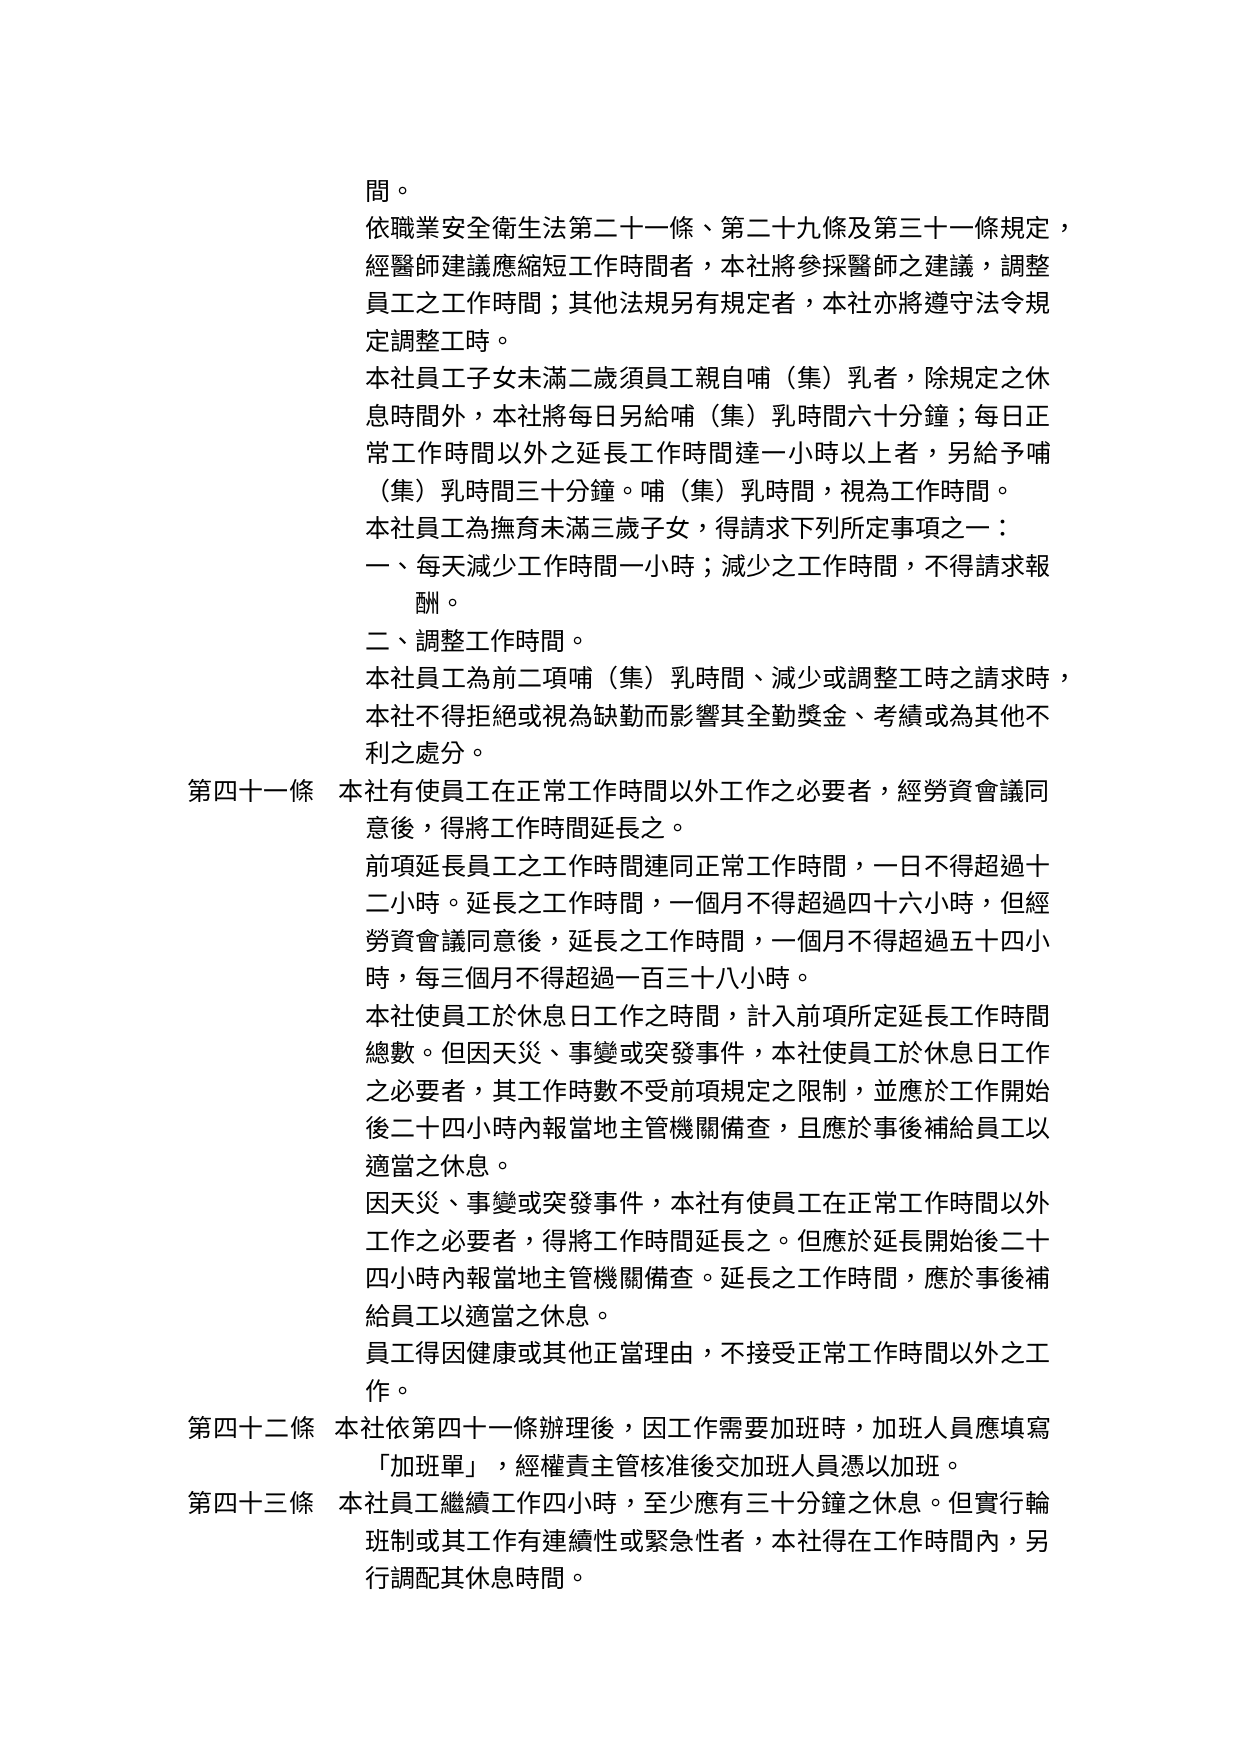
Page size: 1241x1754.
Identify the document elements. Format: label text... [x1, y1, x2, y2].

text 依職業安全衛生法第二十一條、第二十九條及第三十一條規定，經醫師建議應縮短工作時間者，本社將參採醫師之建議，調整員工之工作時間；其他法規另有規定者，本社亦將遵守法令規定調整工時。 [365, 202, 1053, 352]
text 第四十三條 本社員工繼續工作四小時，至少應有三十分鐘之休息。但實行輪班制或其工作有連續性或緊急性者，本社得在工作時間內，另行調配其休息時間。 [187, 1477, 1053, 1589]
text 第四十一條 本社有使員工在正常工作時間以外工作之必要者，經勞資會議同意後，得將工作時間延長之。 [187, 764, 1053, 839]
text 二、調整工作時間。 [365, 614, 1053, 652]
text 因天災、事變或突發事件，本社有使員工在正常工作時間以外工作之必要者，得將工作時間延長之。但應於延長開始後二十四小時內報當地主管機關備查。延長之工作時間，應於事後補給員工以適當之休息。 [365, 1177, 1053, 1327]
text 員工得因健康或其他正當理由，不接受正常工作時間以外之工作。 [365, 1327, 1053, 1402]
text 本社使員工於休息日工作之時間，計入前項所定延長工作時間總數。但因天災、事變或突發事件，本社使員工於休息日工作之必要者，其工作時數不受前項規定之限制，並應於工作開始後二十四小時內報當地主管機關備查，且應於事後補給員工以適當之休息。 [365, 989, 1053, 1177]
text 本社員工子女未滿二歲須員工親自哺（集）乳者，除規定之休息時間外，本社將每日另給哺（集）乳時間六十分鐘；每日正常工作時間以外之延長工作時間達一小時以上者，另給予哺（集）乳時間三十分鐘。哺（集）乳時間，視為工作時間。 [365, 352, 1053, 502]
text 間。 [365, 164, 1053, 202]
text 第四十二條 本社依第四十一條辦理後，因工作需要加班時，加班人員應填寫「加班單」，經權責主管核准後交加班人員憑以加班。 [187, 1402, 1053, 1477]
text 本社員工為撫育未滿三歲子女，得請求下列所定事項之一： [365, 502, 1053, 539]
text 一、每天減少工作時間一小時；減少之工作時間，不得請求報酬。 [365, 539, 1053, 614]
text 本社員工為前二項哺（集）乳時間、減少或調整工時之請求時，本社不得拒絕或視為缺勤而影響其全勤獎金、考績或為其他不利之處分。 [365, 652, 1053, 764]
text 前項延長員工之工作時間連同正常工作時間，一日不得超過十二小時。延長之工作時間，一個月不得超過四十六小時，但經勞資會議同意後，延長之工作時間，一個月不得超過五十四小時，每三個月不得超過一百三十八小時。 [365, 839, 1053, 989]
